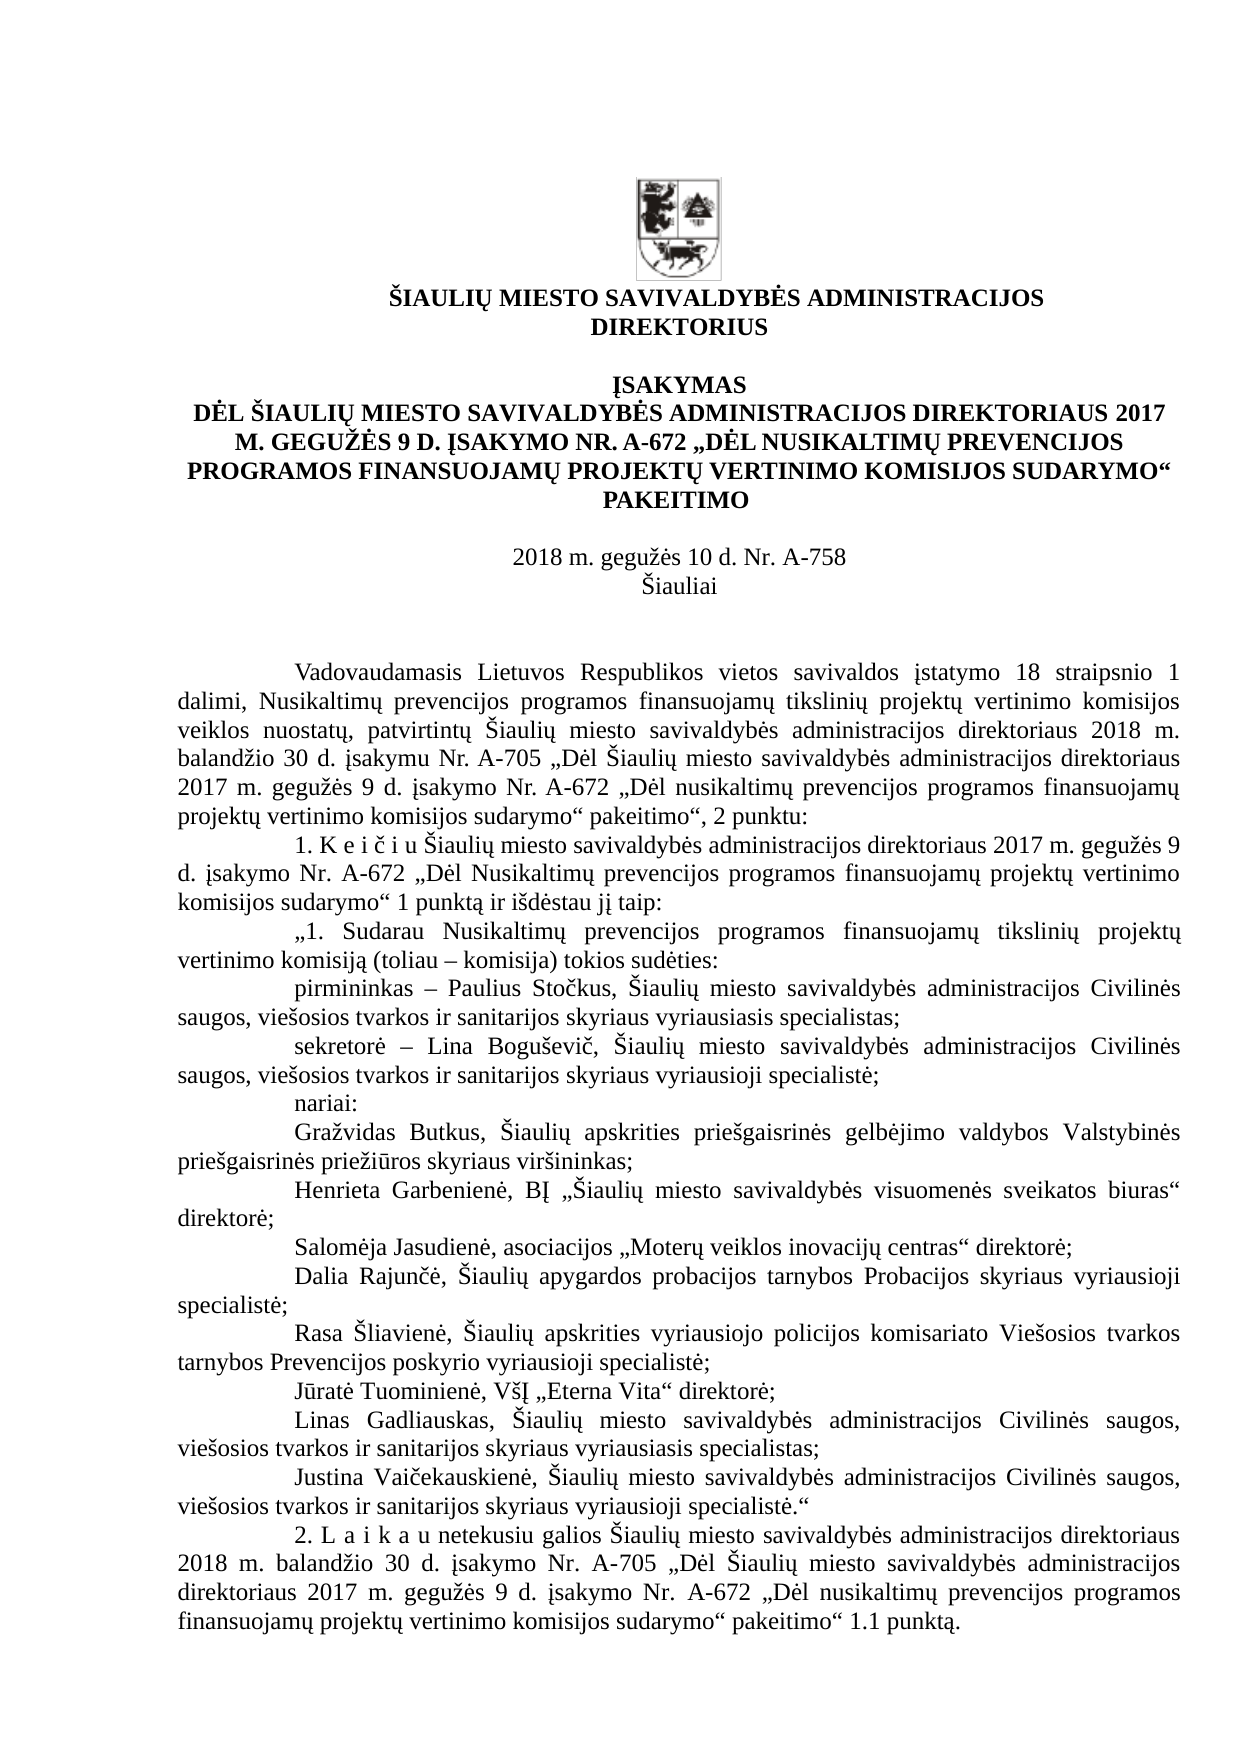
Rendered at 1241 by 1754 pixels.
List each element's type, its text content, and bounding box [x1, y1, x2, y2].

text 2018 m. gegužės 10 d. Nr. A-758 [177, 542, 1181, 571]
text DĖL Šiaulių miesto savivaldybės administracijos direktoriaus 2017 M. GEGUŽĖS 9 D. ĮSAKYMO NR. A-672 „DĖL NUSIKALTIMŲ PREVENCIJOS PROGRAMOS FINANSUOJAMŲ PROJEKTŲ VERTINIMO KOMISIJOS SUDARYMO“ PAKEITIMO [177, 398, 1181, 513]
text sekretorė – Lina Boguševič, Šiaulių miesto savivaldybės administracijos Civilinės saugos, viešosios tvarkos ir sanitarijos skyriaus vyriausioji specialistė; [177, 1031, 1181, 1088]
text nariai: [177, 1088, 1181, 1117]
text Rasa Šliavienė, Šiaulių apskrities vyriausiojo policijos komisariato Viešosios tvarkos tarnybos Prevencijos poskyrio vyriausioji specialistė; [177, 1318, 1181, 1376]
text Gražvidas Butkus, Šiaulių apskrities priešgaisrinės gelbėjimo valdybos Valstybinės priešgaisrinės priežiūros skyriaus viršininkas; [177, 1117, 1181, 1175]
text pirmininkas – Paulius Stočkus, Šiaulių miesto savivaldybės administracijos Civilinės saugos, viešosios tvarkos ir sanitarijos skyriaus vyriausiasis specialistas; [177, 973, 1181, 1031]
text 1. K e i č i u Šiaulių miesto savivaldybės administracijos direktoriaus 2017 m. gegužės 9 d. įsakymo Nr. A-672 „Dėl Nusikaltimų prevencijos programos finansuojamų projektų vertinimo komisijos sudarymo“ 1 punktą ir išdėstau jį taip: [177, 830, 1181, 916]
text 2. L a i k a u netekusiu galios Šiaulių miesto savivaldybės administracijos direktoriaus 2018 m. balandžio 30 d. įsakymo Nr. A-705 „Dėl Šiaulių miesto savivaldybės administracijos direktoriaus 2017 m. gegužės 9 d. įsakymo Nr. A-672 „Dėl nusikaltimų prevencijos programos finansuojamų projektų vertinimo komisijos sudarymo“ pakeitimo“ 1.1 punktą. [177, 1520, 1181, 1635]
text Vadovaudamasis Lietuvos Respublikos vietos savivaldos įstatymo 18 straipsnio 1 dalimi, Nusikaltimų prevencijos programos finansuojamų tikslinių projektų vertinimo komisijos veiklos nuostatų, patvirtintų Šiaulių miesto savivaldybės administracijos direktoriaus 2018 m. balandžio 30 d. įsakymu Nr. A-705 „Dėl Šiaulių miesto savivaldybės administracijos direktoriaus 2017 m. gegužės 9 d. įsakymo Nr. A-672 „Dėl nusikaltimų prevencijos programos finansuojamų projektų vertinimo komisijos sudarymo“ pakeitimo“, 2 punktu: [177, 657, 1181, 830]
text Justina Vaičekauskienė, Šiaulių miesto savivaldybės administracijos Civilinės saugos, viešosios tvarkos ir sanitarijos skyriaus vyriausioji specialistė.“ [177, 1462, 1181, 1520]
text Salomėja Jasudienė, asociacijos „Moterų veiklos inovacijų centras“ direktorė; [177, 1232, 1181, 1261]
text DIREKTORIUS [177, 312, 1181, 341]
text Dalia Rajunčė, Šiaulių apygardos probacijos tarnybos Probacijos skyriaus vyriausioji specialistė; [177, 1261, 1181, 1318]
text „1. Sudarau Nusikaltimų prevencijos programos finansuojamų tikslinių projektų vertinimo komisiją (toliau – komisija) tokios sudėties: [177, 916, 1181, 973]
text Henrieta Garbenienė, BĮ „Šiaulių miesto savivaldybės visuomenės sveikatos biuras“ direktorė; [177, 1175, 1181, 1232]
text Linas Gadliauskas, Šiaulių miesto savivaldybės administracijos Civilinės saugos, viešosios tvarkos ir sanitarijos skyriaus vyriausiasis specialistas; [177, 1405, 1181, 1462]
text ŠIAULIŲ MIESTO SAVIVALDYBĖS ADMINISTRACIJOS [177, 283, 1181, 312]
text Jūratė Tuominienė, VšĮ „Eterna Vita“ direktorė; [177, 1376, 1181, 1405]
text ĮSAKYMAS [177, 370, 1181, 398]
text Šiauliai [177, 571, 1181, 600]
